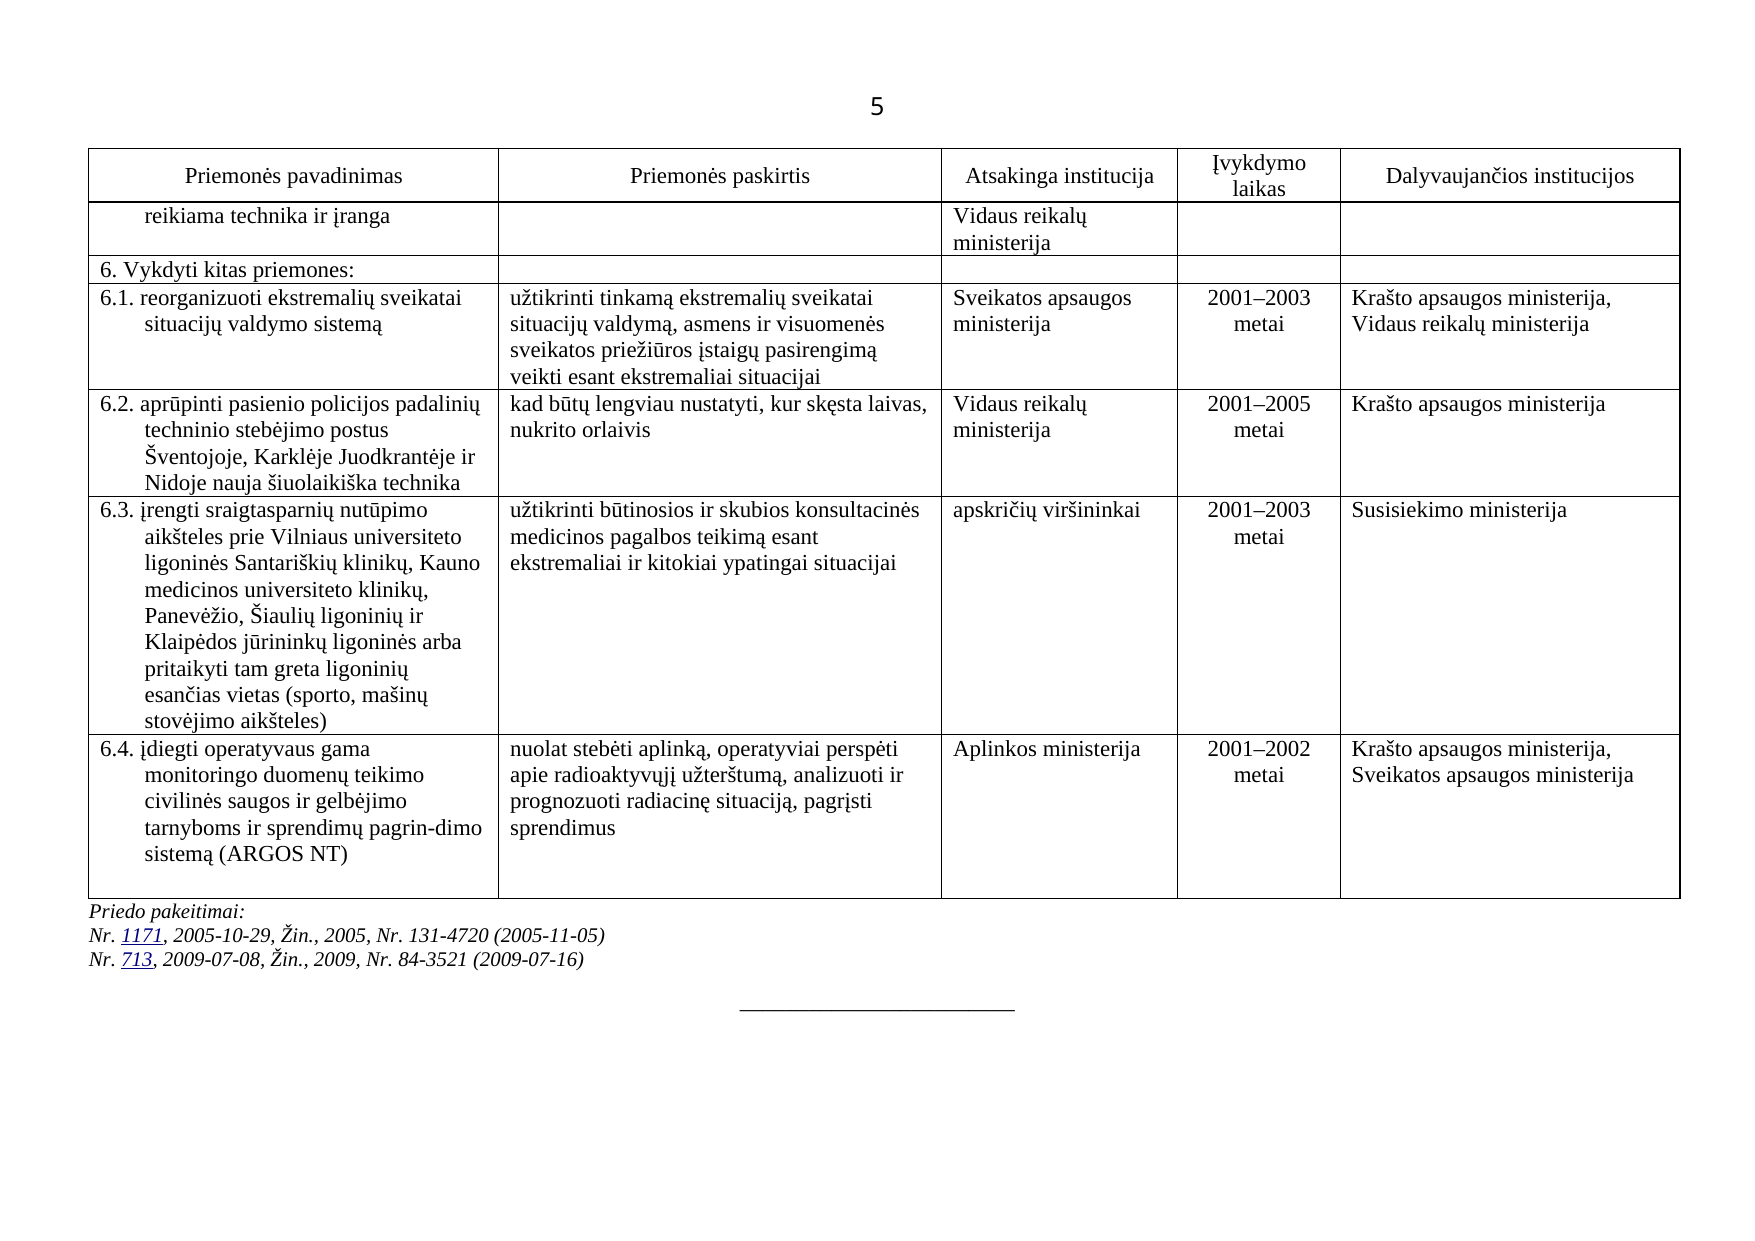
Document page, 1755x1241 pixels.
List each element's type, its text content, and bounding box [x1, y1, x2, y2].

table_cell Krašto apsaugos ministerija [1341, 390, 1679, 496]
text Nr. 1171, 2005-10-29, Žin., 2005, Nr. 131-4720 (2005-11-05) [89, 923, 1666, 947]
table_cell 6.3. įrengti sraigtasparnių nutūpimo aikšteles prie Vilniaus universiteto ligoninės Santariškių klinikų, Kauno medicinos universiteto klinikų, Panevėžio, Šiaulių ligoninių ir Klaipėdos jūrininkų ligoninės arba pritaikyti tam greta ligoninių esančias vietas (sporto, mašinų stovėjimo aikšteles) [89, 497, 498, 734]
table_cell [942, 256, 1177, 283]
table_cell [1178, 203, 1340, 255]
table_cell Sveikatos apsaugos ministerija [942, 284, 1177, 389]
table_cell [499, 256, 941, 283]
table_cell [1341, 203, 1679, 255]
table_header Atsakinga institucija [942, 149, 1177, 201]
table_cell užtikrinti tinkamą ekstremalių sveikatai situacijų valdymą, asmens ir visuomenės sveikatos priežiūros įstaigų pasirengimą veikti esant ekstremaliai situacijai [499, 284, 941, 389]
table_cell 6.2. aprūpinti pasienio policijos padalinių techninio stebėjimo postus Šventojoje, Karklėje Juodkrantėje ir Nidoje nauja šiuolaikiška technika [89, 390, 498, 496]
text Priedo pakeitimai: [89, 899, 1666, 923]
table_cell 6.1. reorganizuoti ekstremalių sveikatai situacijų valdymo sistemą [89, 284, 498, 389]
table_cell reikiama technika ir įranga [89, 203, 498, 255]
table_cell Susisiekimo ministerija [1341, 497, 1679, 734]
table_cell užtikrinti būtinosios ir skubios konsultacinės medicinos pagalbos teikimą esant ekstremaliai ir kitokiai ypatingai situacijai [499, 497, 941, 734]
table_cell 2001–2005 metai [1178, 390, 1340, 496]
table_header Dalyvaujančios institucijos [1341, 149, 1679, 201]
table_header Įvykdymo laikas [1178, 149, 1340, 201]
table_cell 6.4. įdiegti operatyvaus gama monitoringo duomenų teikimo civilinės saugos ir gelbėjimo tarnyboms ir sprendimų pagrin-dimo sistemą (ARGOS NT) [89, 735, 498, 898]
table_cell 2001–2003 metai [1178, 284, 1340, 389]
table_cell 2001–2003 metai [1178, 497, 1340, 734]
table_cell 6. Vykdyti kitas priemones: [89, 256, 498, 283]
table_cell Vidaus reikalų ministerija [942, 203, 1177, 255]
table_cell kad būtų lengviau nustatyti, kur skęsta laivas, nukrito orlaivis [499, 390, 941, 496]
table_cell [1178, 256, 1340, 283]
table_cell [499, 203, 941, 255]
table_cell apskričių viršininkai [942, 497, 1177, 734]
table_header Priemonės pavadinimas [89, 149, 498, 201]
table_cell Aplinkos ministerija [942, 735, 1177, 898]
table_cell Krašto apsaugos ministerija, Sveikatos apsaugos ministerija [1341, 735, 1679, 898]
table_header Priemonės paskirtis [499, 149, 941, 201]
table_cell 2001–2002 metai [1178, 735, 1340, 898]
text Nr. 713, 2009-07-08, Žin., 2009, Nr. 84-3521 (2009-07-16) [89, 947, 1666, 971]
table_cell Krašto apsaugos ministerija, Vidaus reikalų ministerija [1341, 284, 1679, 389]
table_cell Vidaus reikalų ministerija [942, 390, 1177, 496]
table_cell nuolat stebėti aplinką, operatyviai perspėti apie radioaktyvųjį užterštumą, analizuoti ir prognozuoti radiacinę situaciją, pagrįsti sprendimus [499, 735, 941, 898]
text –––––––––––––––––––––––– [89, 996, 1666, 1022]
table_cell [1341, 256, 1679, 283]
